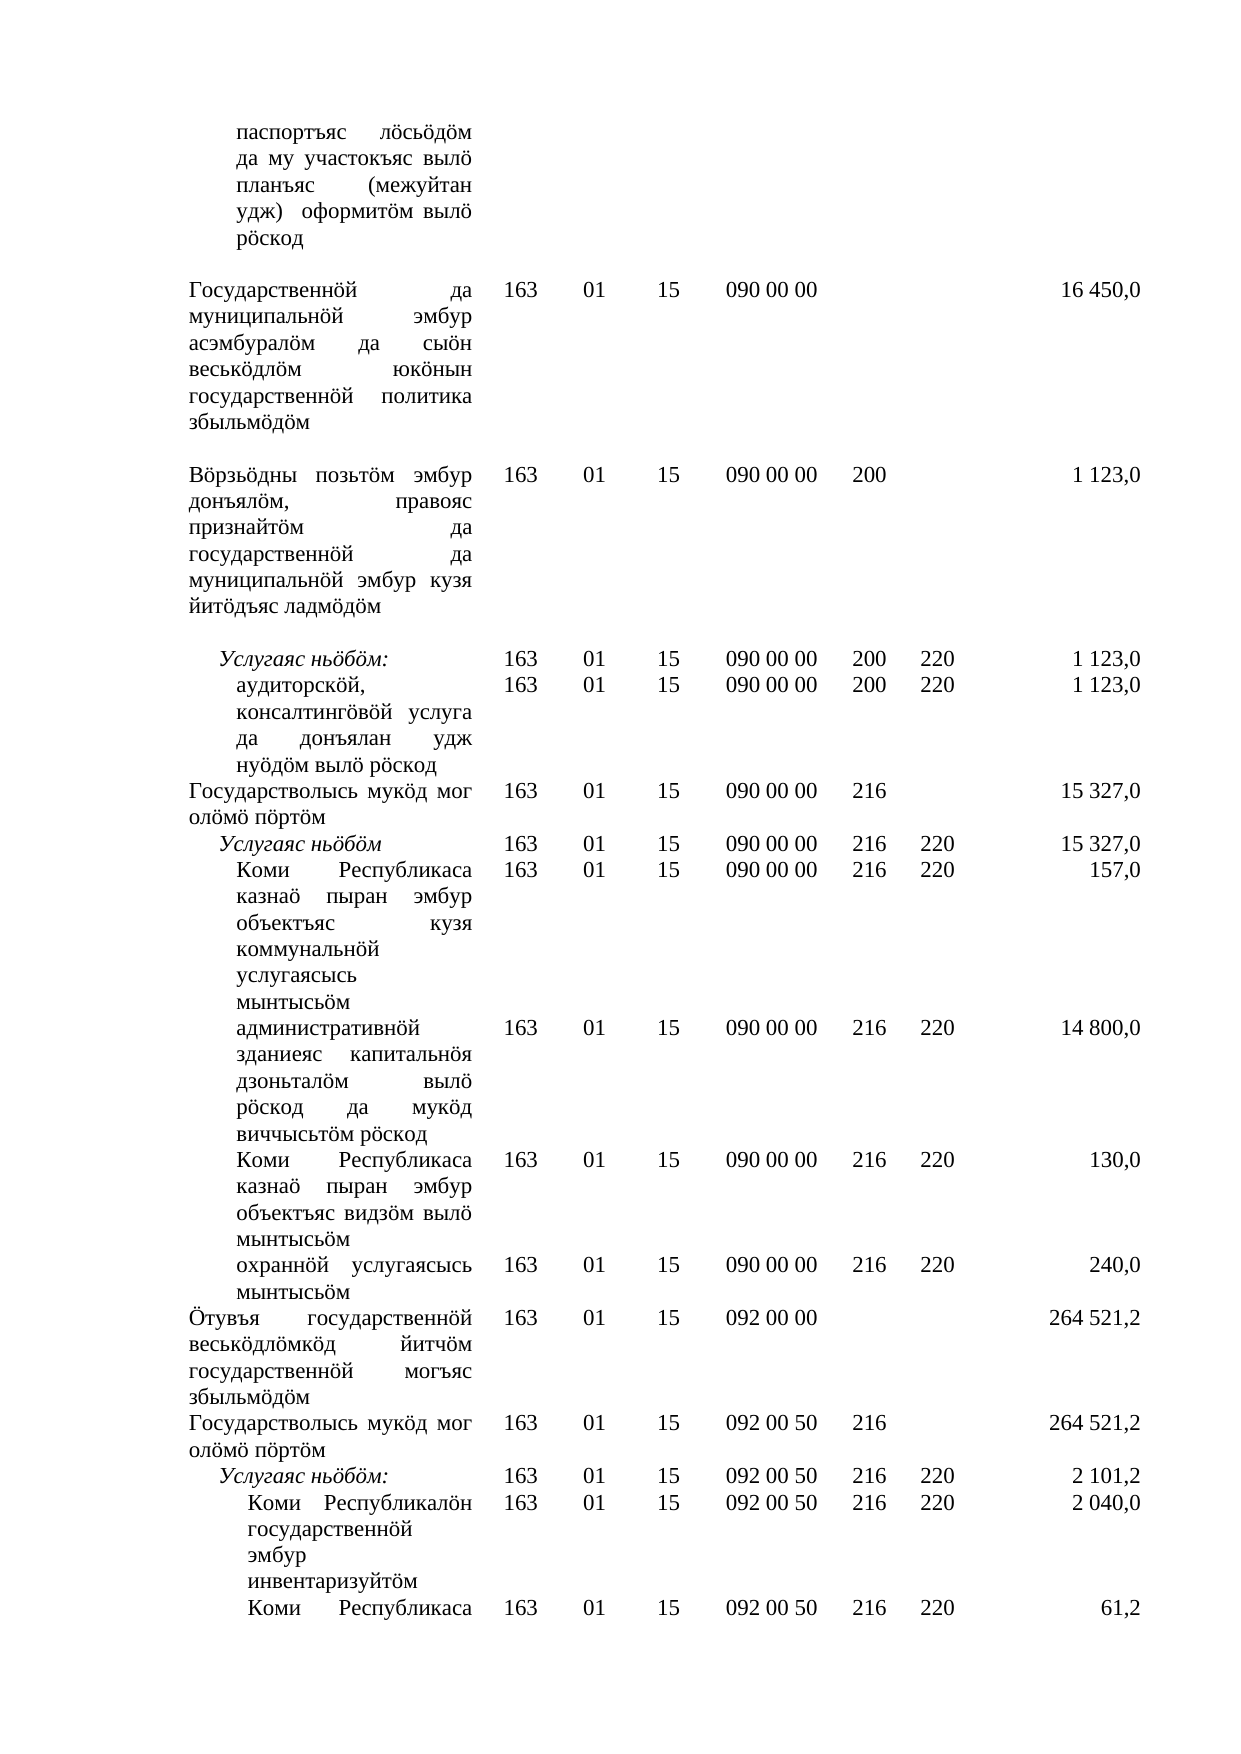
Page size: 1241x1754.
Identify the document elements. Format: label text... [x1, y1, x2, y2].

table_cell 090 00 00 [705, 777, 838, 830]
table_cell Государстволысь мукöд мог олöмö пöртöм [177, 777, 483, 830]
table_cell 220 [900, 1014, 974, 1146]
table_cell [1152, 777, 1208, 830]
table_cell [838, 118, 900, 276]
table_cell 01 [558, 856, 631, 1014]
table_cell 15 [631, 1410, 705, 1462]
table_cell 216 [838, 830, 900, 856]
table_cell [974, 118, 1152, 276]
table_cell 163 [484, 1014, 557, 1146]
table_cell 163 [484, 1304, 557, 1409]
table_cell [1152, 461, 1208, 645]
table_cell [900, 461, 974, 645]
table_cell 090 00 00 [705, 645, 838, 672]
table_cell 200 [838, 461, 900, 645]
table_cell 264 521,2 [974, 1304, 1152, 1409]
table_cell 01 [558, 1462, 631, 1488]
table_cell 163 [484, 461, 557, 645]
table_cell 15 [631, 1146, 705, 1251]
table_cell [900, 276, 974, 461]
table_cell 01 [558, 1304, 631, 1409]
table_cell [558, 118, 631, 276]
table_cell аудиторскöй, консалтингöвöй услуга да донъялан удж нуöдöм вылö рöскод [177, 672, 483, 777]
table_cell 01 [558, 461, 631, 645]
table_cell 090 00 00 [705, 856, 838, 1014]
table_cell 216 [838, 1462, 900, 1488]
table_cell 15 [631, 1251, 705, 1304]
table_cell 2 040,0 [974, 1489, 1152, 1594]
table_cell 220 [900, 830, 974, 856]
table_cell 163 [484, 777, 557, 830]
table_cell 15 [631, 1014, 705, 1146]
table_cell 01 [558, 1594, 631, 1620]
table_cell [1152, 830, 1208, 856]
table_cell 15 [631, 672, 705, 777]
table_cell 216 [838, 1410, 900, 1462]
table_cell [900, 1304, 974, 1409]
table_cell 01 [558, 1014, 631, 1146]
table_cell [1152, 1304, 1208, 1409]
table_cell 090 00 00 [705, 830, 838, 856]
table_cell [1152, 1251, 1208, 1304]
table_cell 15 [631, 1594, 705, 1620]
table_cell Коми Республикаса казнаö пыран эмбур объектъяс кузя коммунальнöй услугаясысь мынтысьöм [177, 856, 483, 1014]
table_cell [838, 1304, 900, 1409]
table_cell 163 [484, 276, 557, 461]
table_cell 01 [558, 1146, 631, 1251]
table_cell Коми Республикаса казнаö пыран эмбур объектъяс видзöм вылö мынтысьöм [177, 1146, 483, 1251]
table_cell [838, 276, 900, 461]
table_cell 220 [900, 672, 974, 777]
table_cell [1152, 276, 1208, 461]
table_cell Коми Республикаса [177, 1594, 483, 1620]
table_cell 15 [631, 645, 705, 672]
table_cell 092 00 50 [705, 1410, 838, 1462]
table_cell 216 [838, 1489, 900, 1594]
table_cell 01 [558, 1410, 631, 1462]
table_cell 090 00 00 [705, 672, 838, 777]
table_cell 163 [484, 672, 557, 777]
table_cell 090 00 00 [705, 1014, 838, 1146]
table_cell 090 00 00 [705, 1251, 838, 1304]
table_cell [900, 777, 974, 830]
table_cell охраннöй услугаясысь мынтысьöм [177, 1251, 483, 1304]
table_cell 1 123,0 [974, 461, 1152, 645]
table_cell Услугаяс ньöбöм: [177, 1462, 483, 1488]
table_cell 163 [484, 1489, 557, 1594]
table_cell 157,0 [974, 856, 1152, 1014]
table_cell 220 [900, 1251, 974, 1304]
table_cell 216 [838, 1251, 900, 1304]
table_cell 200 [838, 645, 900, 672]
table_cell 15 327,0 [974, 777, 1152, 830]
table_cell Услугаяс ньöбöм [177, 830, 483, 856]
table_cell 01 [558, 645, 631, 672]
table_cell 092 00 50 [705, 1462, 838, 1488]
table_cell 15 [631, 1462, 705, 1488]
table_cell [1152, 1489, 1208, 1594]
table_cell 090 00 00 [705, 1146, 838, 1251]
table_cell 15 [631, 830, 705, 856]
table_cell 090 00 00 [705, 276, 838, 461]
table_cell [1152, 1462, 1208, 1488]
table_cell [1152, 1594, 1208, 1620]
table_cell [1152, 856, 1208, 1014]
table_cell 163 [484, 856, 557, 1014]
table_cell административнöй зданиеяс капитальнöя дзоньталöм вылö рöскод да мукöд виччысьтöм рöскод [177, 1014, 483, 1146]
table_cell 01 [558, 276, 631, 461]
table_cell 15 [631, 1489, 705, 1594]
table_cell Государстволысь мукöд мог олöмö пöртöм [177, 1410, 483, 1462]
table_cell 01 [558, 830, 631, 856]
table_cell [705, 118, 838, 276]
table_cell 01 [558, 672, 631, 777]
table_cell 220 [900, 1594, 974, 1620]
table_cell 216 [838, 856, 900, 1014]
table_cell 01 [558, 1251, 631, 1304]
table_cell 15 [631, 276, 705, 461]
table_cell 200 [838, 672, 900, 777]
table_cell Öтувъя государственнöй веськöдлöмкöд йитчöм государственнöй могъяс збыльмöдöм [177, 1304, 483, 1409]
table_cell 15 327,0 [974, 830, 1152, 856]
table_cell 15 [631, 461, 705, 645]
table_cell 220 [900, 1146, 974, 1251]
table_cell 240,0 [974, 1251, 1152, 1304]
table_cell 163 [484, 1462, 557, 1488]
table_cell [900, 118, 974, 276]
table_cell 216 [838, 1146, 900, 1251]
table_cell Вöрзьöдны позьтöм эмбур донъялöм, правояс признайтöм да государственнöй да муниципальнöй эмбур кузя йитöдъяс ладмöдöм [177, 461, 483, 645]
table_cell 1 123,0 [974, 645, 1152, 672]
table_cell 220 [900, 1462, 974, 1488]
table_cell 16 450,0 [974, 276, 1152, 461]
table_cell 2 101,2 [974, 1462, 1152, 1488]
table_cell [631, 118, 705, 276]
table_cell Коми Республикалöн государственнöй эмбур инвентаризуйтöм [177, 1489, 483, 1594]
table_cell [1152, 118, 1208, 276]
table_cell 163 [484, 645, 557, 672]
table_cell 220 [900, 645, 974, 672]
table_cell 090 00 00 [705, 461, 838, 645]
table_cell 163 [484, 1594, 557, 1620]
table_cell 15 [631, 856, 705, 1014]
table_cell паспортъяс лöсьöдöм да му участокъяс вылö планъяс (межуйтан удж) оформитöм вылö рöскод [177, 118, 483, 276]
table_cell [900, 1410, 974, 1462]
table_cell 01 [558, 1489, 631, 1594]
table_cell 216 [838, 777, 900, 830]
table_cell 61,2 [974, 1594, 1152, 1620]
table_cell [1152, 645, 1208, 672]
table_cell 220 [900, 1489, 974, 1594]
table_cell 092 00 50 [705, 1489, 838, 1594]
table_cell 163 [484, 1146, 557, 1251]
table_cell [1152, 1410, 1208, 1462]
table_cell 1 123,0 [974, 672, 1152, 777]
table_cell 092 00 50 [705, 1594, 838, 1620]
table_cell 163 [484, 830, 557, 856]
table_cell 15 [631, 1304, 705, 1409]
table_cell 15 [631, 777, 705, 830]
table_cell 130,0 [974, 1146, 1152, 1251]
table_cell 01 [558, 777, 631, 830]
table_cell 092 00 00 [705, 1304, 838, 1409]
table_cell [484, 118, 557, 276]
table_cell Услугаяс ньöбöм: [177, 645, 483, 672]
table_cell [1152, 672, 1208, 777]
table_cell 264 521,2 [974, 1410, 1152, 1462]
table_cell 216 [838, 1594, 900, 1620]
table_cell [1152, 1014, 1208, 1146]
table_cell 14 800,0 [974, 1014, 1152, 1146]
table_cell 220 [900, 856, 974, 1014]
table_cell 163 [484, 1251, 557, 1304]
table_cell 163 [484, 1410, 557, 1462]
table_cell 216 [838, 1014, 900, 1146]
table_cell [1152, 1146, 1208, 1251]
table_cell Государственнöй да муниципальнöй эмбур асэмбуралöм да сыöн веськöдлöм юкöнын государственнöй политика збыльмöдöм [177, 276, 483, 461]
